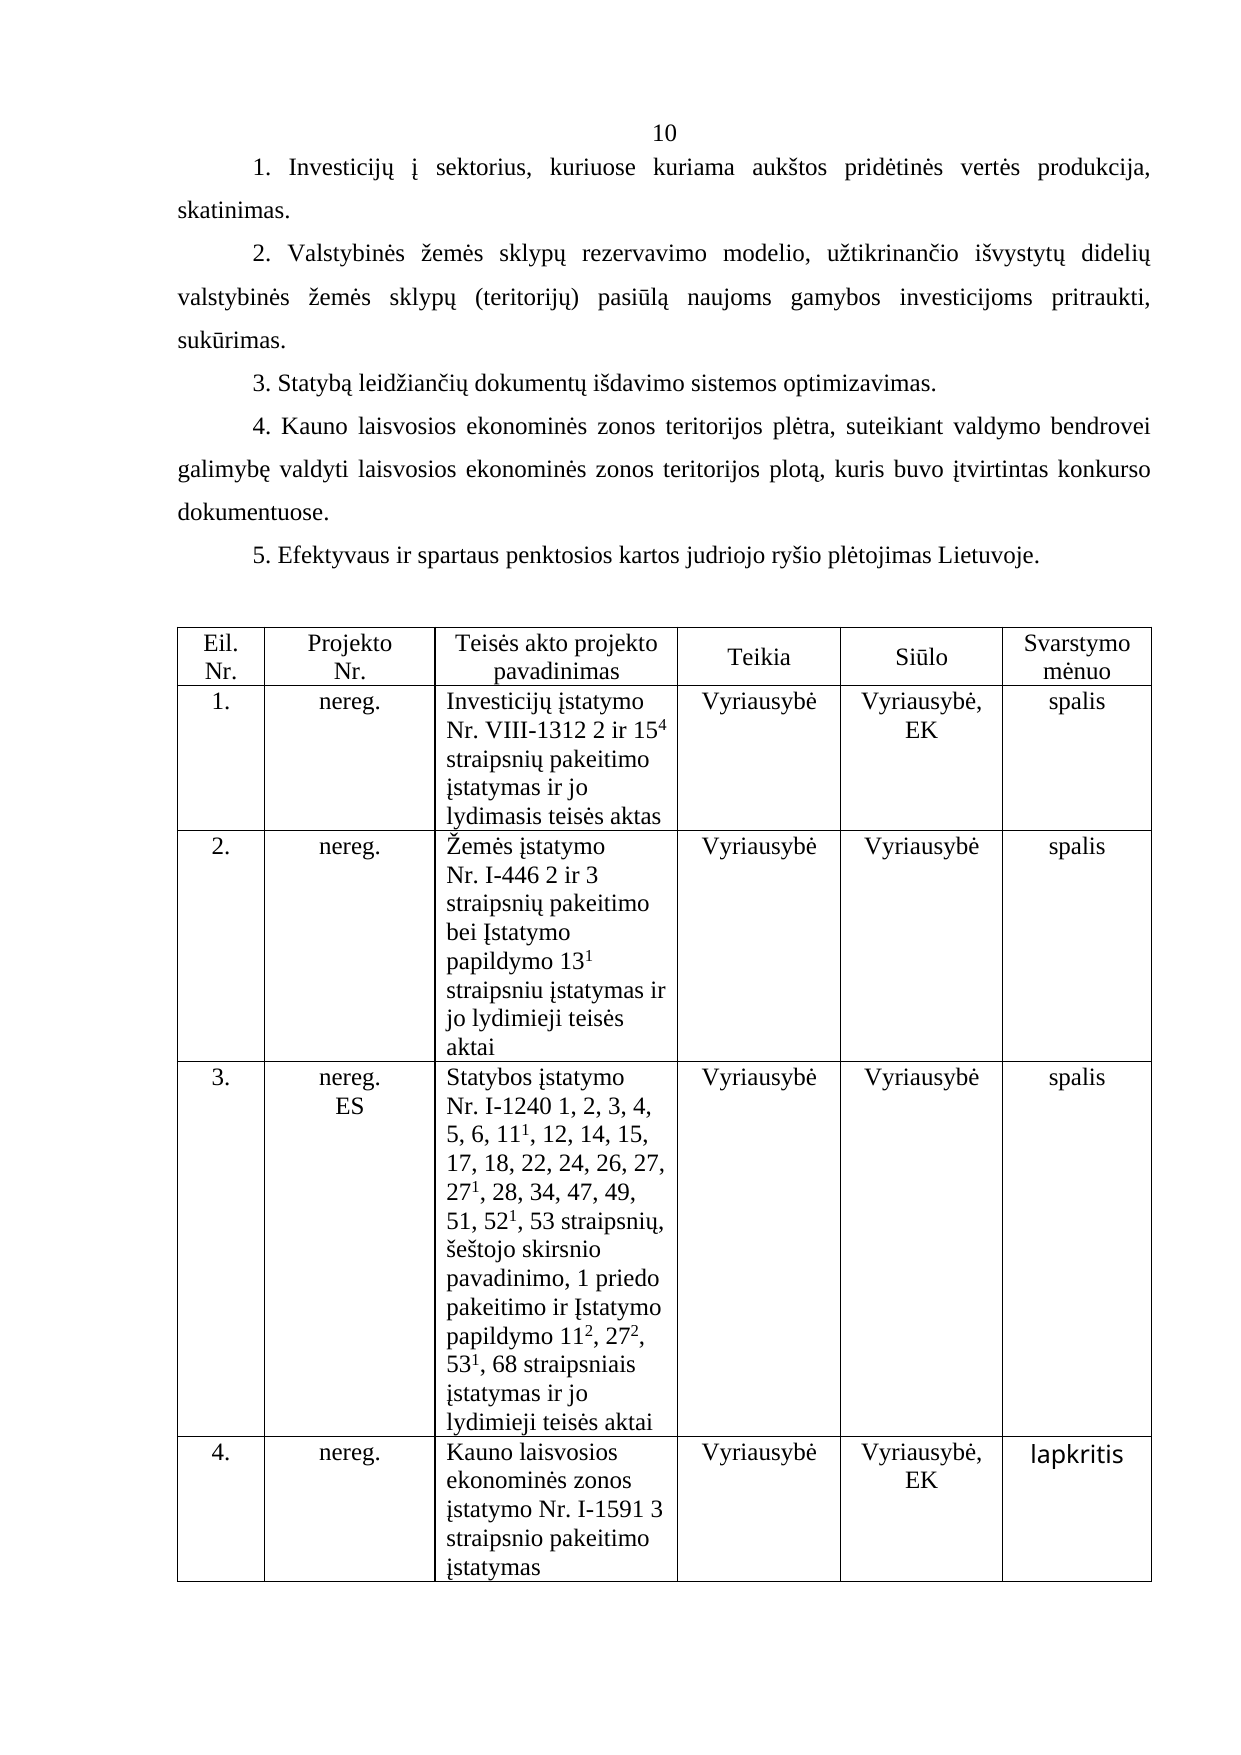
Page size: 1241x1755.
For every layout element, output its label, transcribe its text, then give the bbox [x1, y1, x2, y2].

table_cell nereg. [265, 686, 434, 830]
table_cell spalis [1003, 1062, 1151, 1436]
table_cell Vyriausybė [678, 686, 840, 830]
table_cell Vyriausybė, EK [841, 686, 1002, 830]
text 1. Investicijų į sektorius, kuriuose kuriama aukštos pridėtinės vertės produkcija, skatinimas. [177, 152, 1152, 224]
table_cell Vyriausybė [678, 831, 840, 1061]
table_cell nereg. [265, 1437, 434, 1581]
table_cell Investicijų įstatymo Nr. VIII-1312 2 ir 154 straipsnių pakeitimo įstatymas ir jo lydimasis teisės aktas [436, 686, 677, 830]
text 2. Valstybinės žemės sklypų rezervavimo modelio, užtikrinančio išvystytų didelių valstybinės žemės sklypų (teritorijų) pasiūlą naujoms gamybos investicijoms pritraukti, sukūrimas. [177, 238, 1152, 353]
table_cell Kauno laisvosios ekonominės zonos įstatymo Nr. I-1591 3 straipsnio pakeitimo įstatymas [436, 1437, 677, 1581]
table_cell Žemės įstatymo Nr. I-446 2 ir 3 straipsnių pakeitimo bei Įstatymo papildymo 131 straipsniu įstatymas ir jo lydimieji teisės aktai [436, 831, 677, 1061]
table_cell nereg. ES [265, 1062, 434, 1436]
table_cell 3. [178, 1062, 264, 1436]
table_cell Vyriausybė, EK [841, 1437, 1002, 1581]
table_header Svarstymo mėnuo [1003, 628, 1151, 685]
table_cell Vyriausybė [841, 1062, 1002, 1436]
text 5. Efektyvaus ir spartaus penktosios kartos judriojo ryšio plėtojimas Lietuvoje. [177, 540, 1152, 569]
table_cell Vyriausybė [841, 831, 1002, 1061]
table_header Teisės akto projekto pavadinimas [436, 628, 677, 685]
table_cell nereg. [265, 831, 434, 1061]
table_header Siūlo [841, 628, 1002, 685]
table_cell Vyriausybė [678, 1062, 840, 1436]
table_header Teikia [678, 628, 840, 685]
table_header Eil. Nr. [178, 628, 264, 685]
table_header Projekto Nr. [265, 628, 434, 685]
table_cell lapkritis [1003, 1437, 1151, 1581]
table_cell 4. [178, 1437, 264, 1581]
text 4. Kauno laisvosios ekonominės zonos teritorijos plėtra, suteikiant valdymo bendrovei galimybę valdyti laisvosios ekonominės zonos teritorijos plotą, kuris buvo įtvirtintas konkurso dokumentuose. [177, 411, 1152, 526]
table_cell Statybos įstatymo Nr. I-1240 1, 2, 3, 4, 5, 6, 111, 12, 14, 15, 17, 18, 22, 24, 26, 27, 271, 28, 34, 47, 49, 51, 521, 53 straipsnių, šeštojo skirsnio pavadinimo, 1 priedo pakeitimo ir Įstatymo papildymo 112, 272, 531, 68 straipsniais įstatymas ir jo lydimieji teisės aktai [436, 1062, 677, 1436]
table_cell spalis [1003, 831, 1151, 1061]
text 3. Statybą leidžiančių dokumentų išdavimo sistemos optimizavimas. [177, 368, 1152, 397]
table_cell spalis [1003, 686, 1151, 830]
table_cell 1. [178, 686, 264, 830]
table_cell Vyriausybė [678, 1437, 840, 1581]
table_cell 2. [178, 831, 264, 1061]
